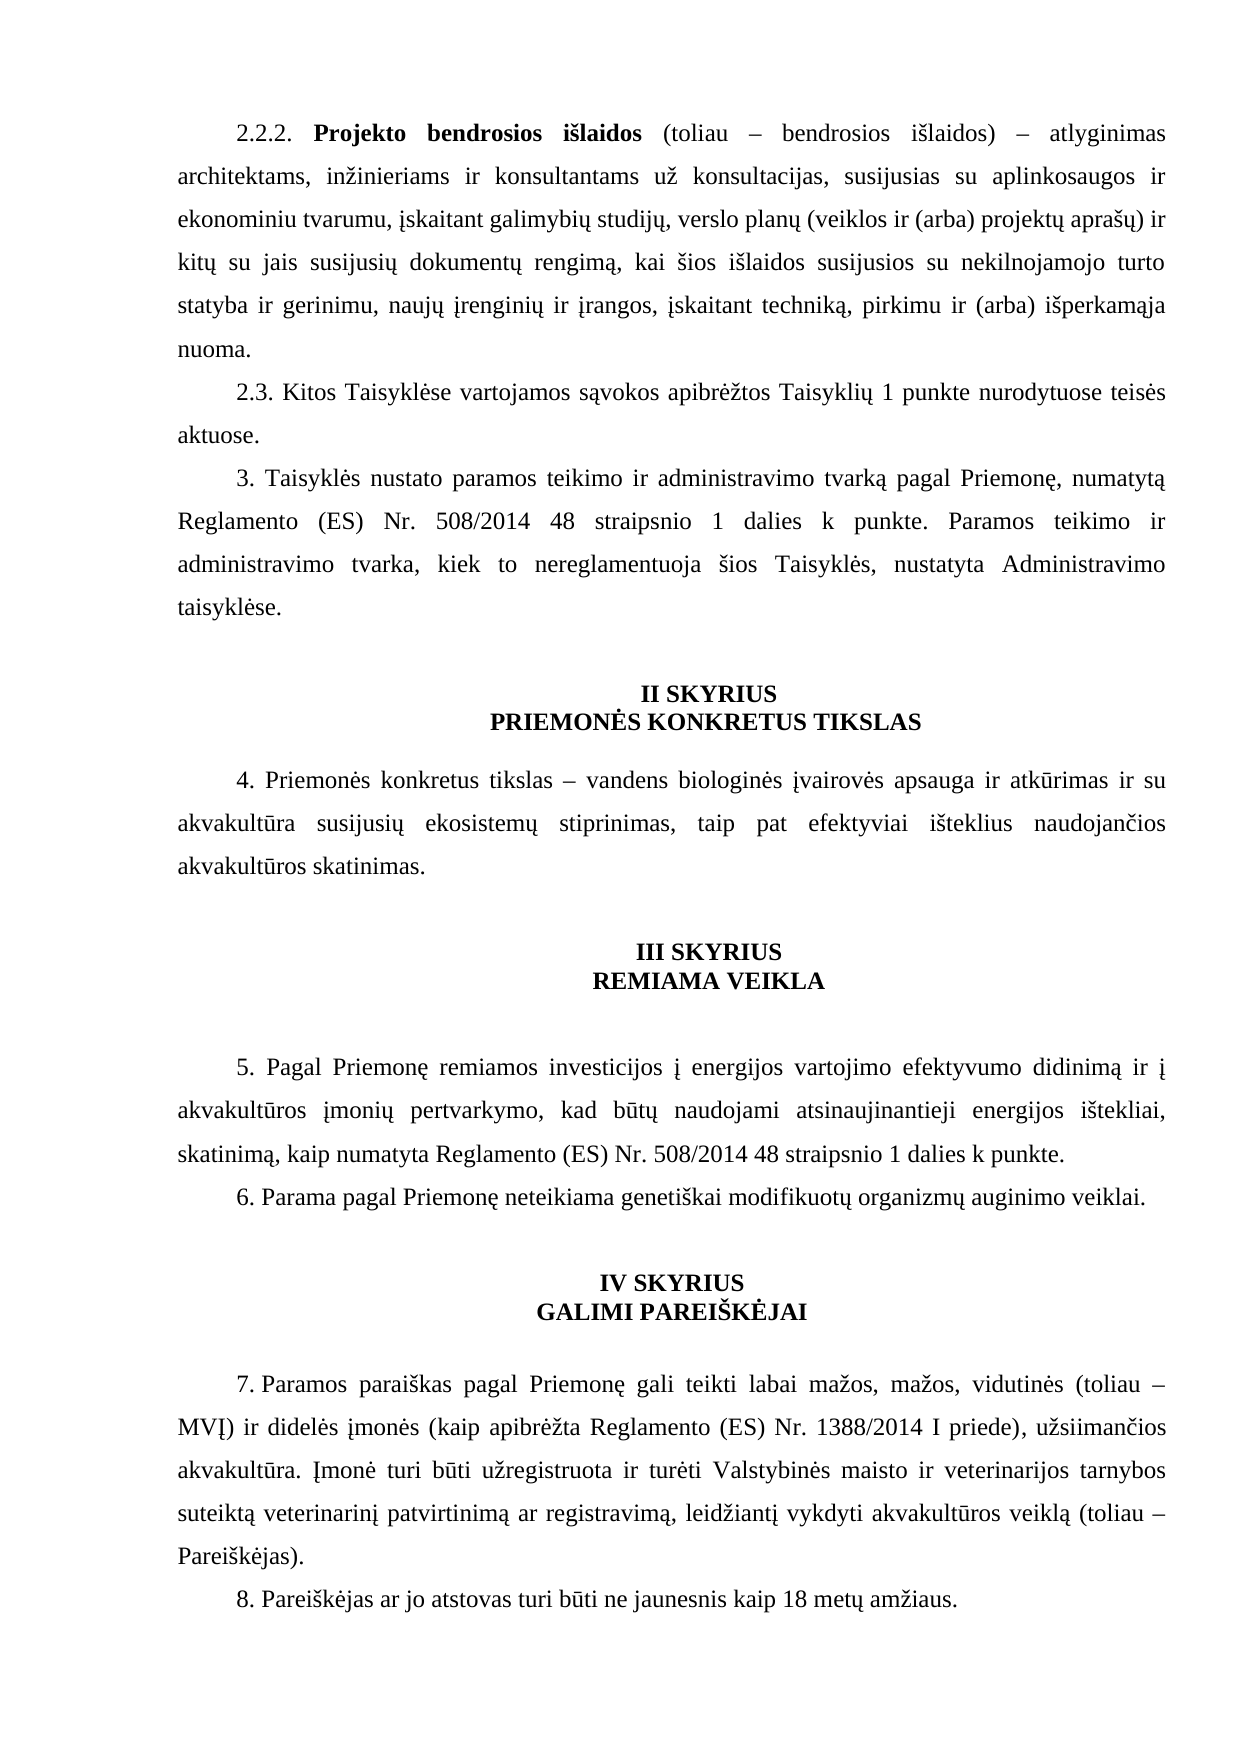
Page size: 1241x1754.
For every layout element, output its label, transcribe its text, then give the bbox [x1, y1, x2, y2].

text 2.3. Kitos Taisyklėse vartojamos sąvokos apibrėžtos Taisyklių 1 punkte nurodytuose teisės aktuose. [177, 377, 1167, 449]
text 2.2.2. Projekto bendrosios išlaidos (toliau – bendrosios išlaidos) – atlyginimas architektams, inžinieriams ir konsultantams už konsultacijas, susijusias su aplinkosaugos ir ekonominiu tvarumu, įskaitant galimybių studijų, verslo planų (veiklos ir (arba) projektų aprašų) ir kitų su jais susijusių dokumentų rengimą, kai šios išlaidos susijusios su nekilnojamojo turto statyba ir gerinimu, naujų įrenginių ir įrangos, įskaitant techniką, pirkimu ir (arba) išperkamąja nuoma. [177, 118, 1167, 362]
text REMIAMA VEIKLA [177, 966, 1167, 995]
text III SKYRIUS [177, 937, 1167, 966]
text 7. Paramos paraiškas pagal Priemonę gali teikti labai mažos, mažos, vidutinės (toliau – MVĮ) ir didelės įmonės (kaip apibrėžta Reglamento (ES) Nr. 1388/2014 I priede), užsiimančios akvakultūra. Įmonė turi būti užregistruota ir turėti Valstybinės maisto ir veterinarijos tarnybos suteiktą veterinarinį patvirtinimą ar registravimą, leidžiantį vykdyti akvakultūros veiklą (toliau – Pareiškėjas). [177, 1369, 1167, 1570]
text II SKYRIUS [177, 679, 1167, 707]
text IV SKYRIUS [177, 1268, 1167, 1297]
text 5. Pagal Priemonę remiamos investicijos į energijos vartojimo efektyvumo didinimą ir į akvakultūros įmonių pertvarkymo, kad būtų naudojami atsinaujinantieji energijos ištekliai, skatinimą, kaip numatyta Reglamento (ES) Nr. 508/2014 48 straipsnio 1 dalies k punkte. [177, 1052, 1167, 1167]
text PRIEMONĖS KONKRETUS TIKSLAS [177, 707, 1167, 736]
text 3. Taisyklės nustato paramos teikimo ir administravimo tvarką pagal Priemonę, numatytą Reglamento (ES) Nr. 508/2014 48 straipsnio 1 dalies k punkte. Paramos teikimo ir administravimo tvarka, kiek to nereglamentuoja šios Taisyklės, nustatyta Administravimo taisyklėse. [177, 463, 1167, 621]
text 8. Pareiškėjas ar jo atstovas turi būti ne jaunesnis kaip 18 metų amžiaus. [177, 1584, 1167, 1613]
text GALIMI pareiškėjai [177, 1297, 1167, 1326]
text 6. Parama pagal Priemonę neteikiama genetiškai modifikuotų organizmų auginimo veiklai. [177, 1182, 1167, 1211]
text 4. Priemonės konkretus tikslas – vandens biologinės įvairovės apsauga ir atkūrimas ir su akvakultūra susijusių ekosistemų stiprinimas, taip pat efektyviai išteklius naudojančios akvakultūros skatinimas. [177, 765, 1167, 880]
